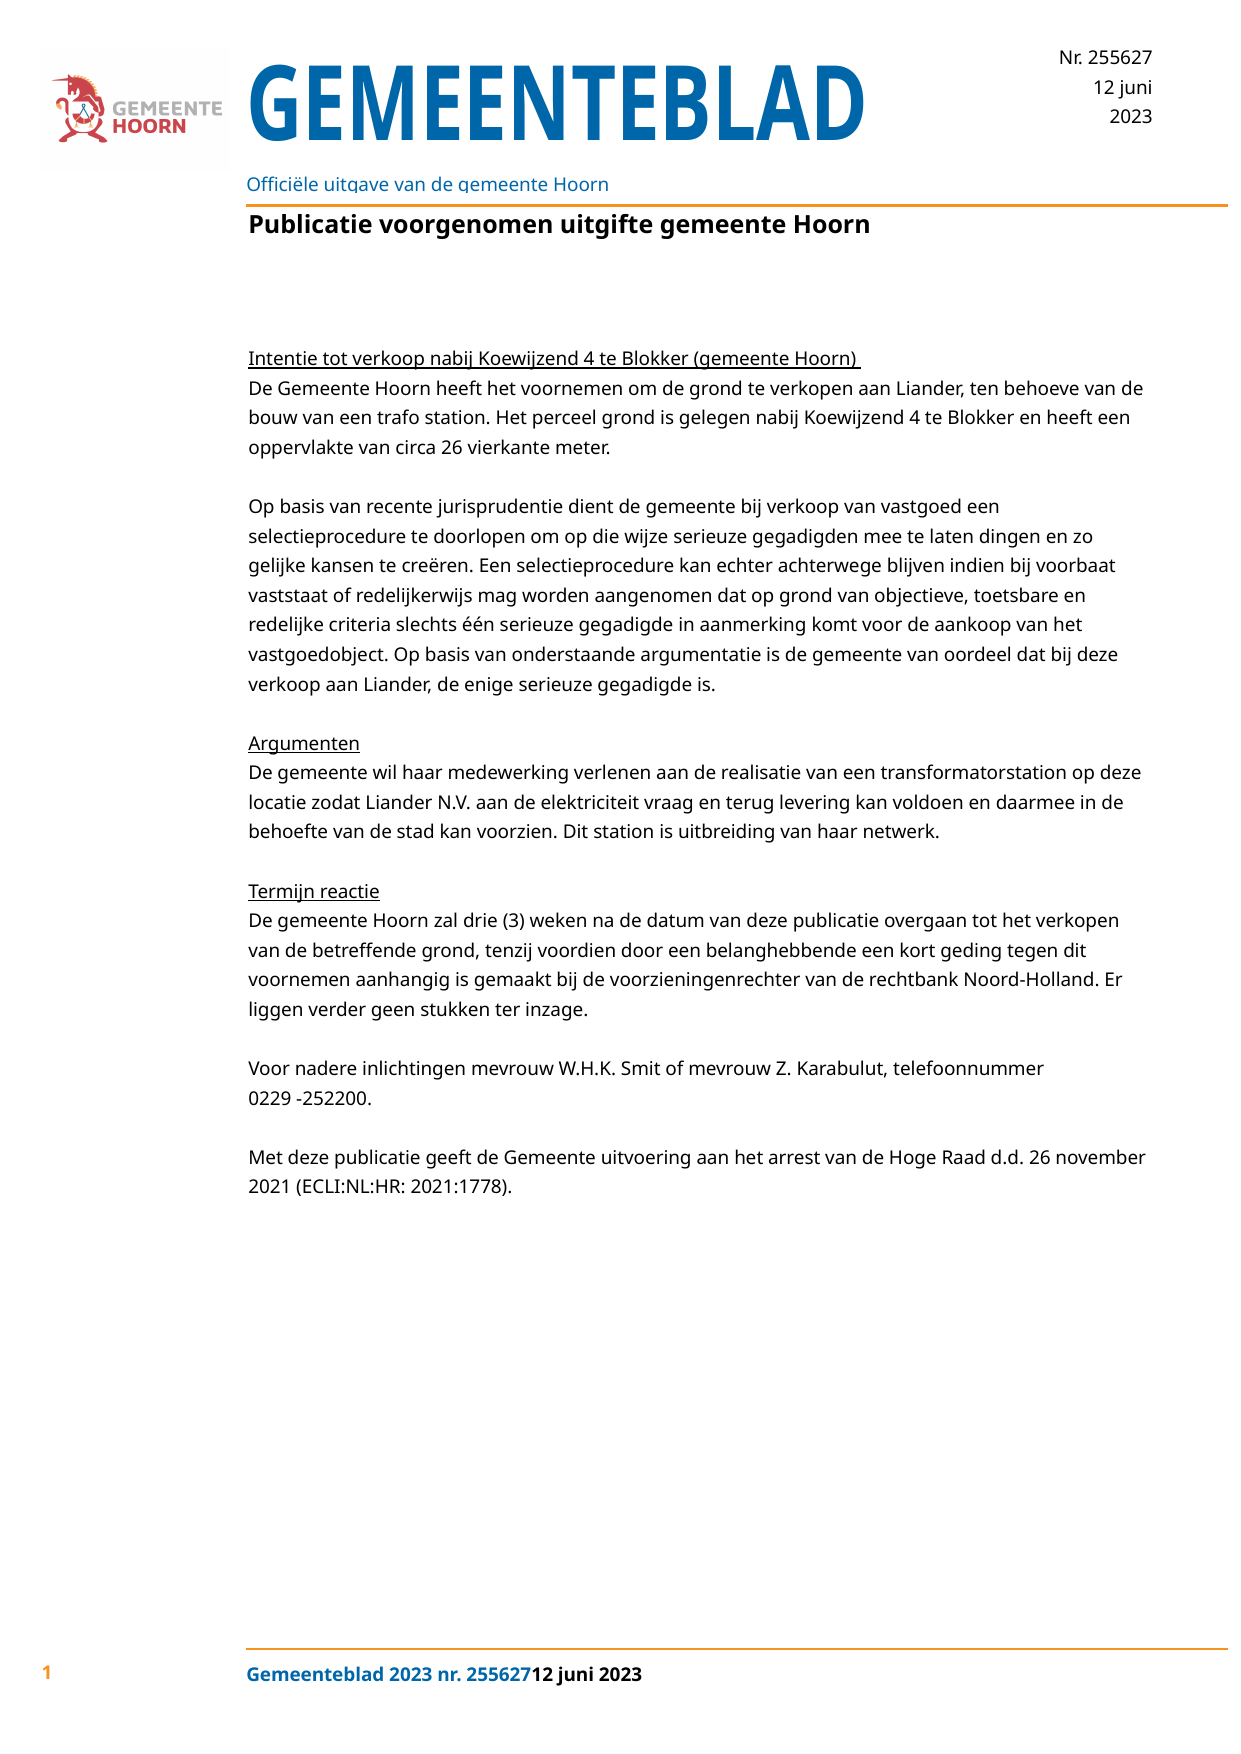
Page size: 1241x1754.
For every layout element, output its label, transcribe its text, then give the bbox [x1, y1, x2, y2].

text Voor nadere inlichtingen mevrouw W.H.K. Smit of mevrouw Z. Karabulut, telefoonnummer [248, 1055, 1152, 1081]
text Met deze publicatie geeft de Gemeente uitvoering aan het arrest van de Hoge Raad d.d. 26 november 2021 (ECLI:NL:HR: 2021:1778). [248, 1144, 1152, 1199]
text De gemeente Hoorn zal drie (3) weken na de datum van deze publicatie overgaan tot het verkopen van de betreffende grond, tenzij voordien door een belanghebbende een kort geding tegen dit voornemen aanhangig is gemaakt bij de voorzieningenrechter van de rechtbank Noord-Holland. Er liggen verder geen stukken ter inzage. [248, 907, 1152, 1022]
picture [41, 47, 231, 172]
text De Gemeente Hoorn heeft het voornemen om de grond te verkopen aan Liander, ten behoeve van de bouw van een trafo station. Het perceel grond is gelegen nabij Koewijzend 4 te Blokker en heeft een oppervlakte van circa 26 vierkante meter. [248, 375, 1152, 460]
text Publicatie voorgenomen uitgifte gemeente Hoorn [248, 207, 1152, 241]
text Argumenten [248, 730, 1152, 756]
text Termijn reactie [248, 878, 1152, 903]
text Op basis van recente jurisprudentie dient de gemeente bij verkoop van vastgoed een selectieprocedure te doorlopen om op die wijze serieuze gegadigden mee te laten dingen en zo gelijke kansen te creëren. Een selectieprocedure kan echter achterwege blijven indien bij voorbaat vaststaat of redelijkerwijs mag worden aangenomen dat op grond van objectieve, toetsbare en redelijke criteria slechts één serieuze gegadigde in aanmerking komt voor de aankoop van het vastgoedobject. Op basis van onderstaande argumentatie is de gemeente van oordeel dat bij deze verkoop aan Liander, de enige serieuze gegadigde is. [248, 493, 1152, 696]
text Intentie tot verkoop nabij Koewijzend 4 te Blokker (gemeente Hoorn) [248, 345, 1152, 371]
text De gemeente wil haar medewerking verlenen aan de realisatie van een transformatorstation op deze locatie zodat Liander N.V. aan de elektriciteit vraag en terug levering kan voldoen en daarmee in de behoefte van de stad kan voorzien. Dit station is uitbreiding van haar netwerk. [248, 759, 1152, 844]
text 0229 -252200. [248, 1085, 1152, 1111]
